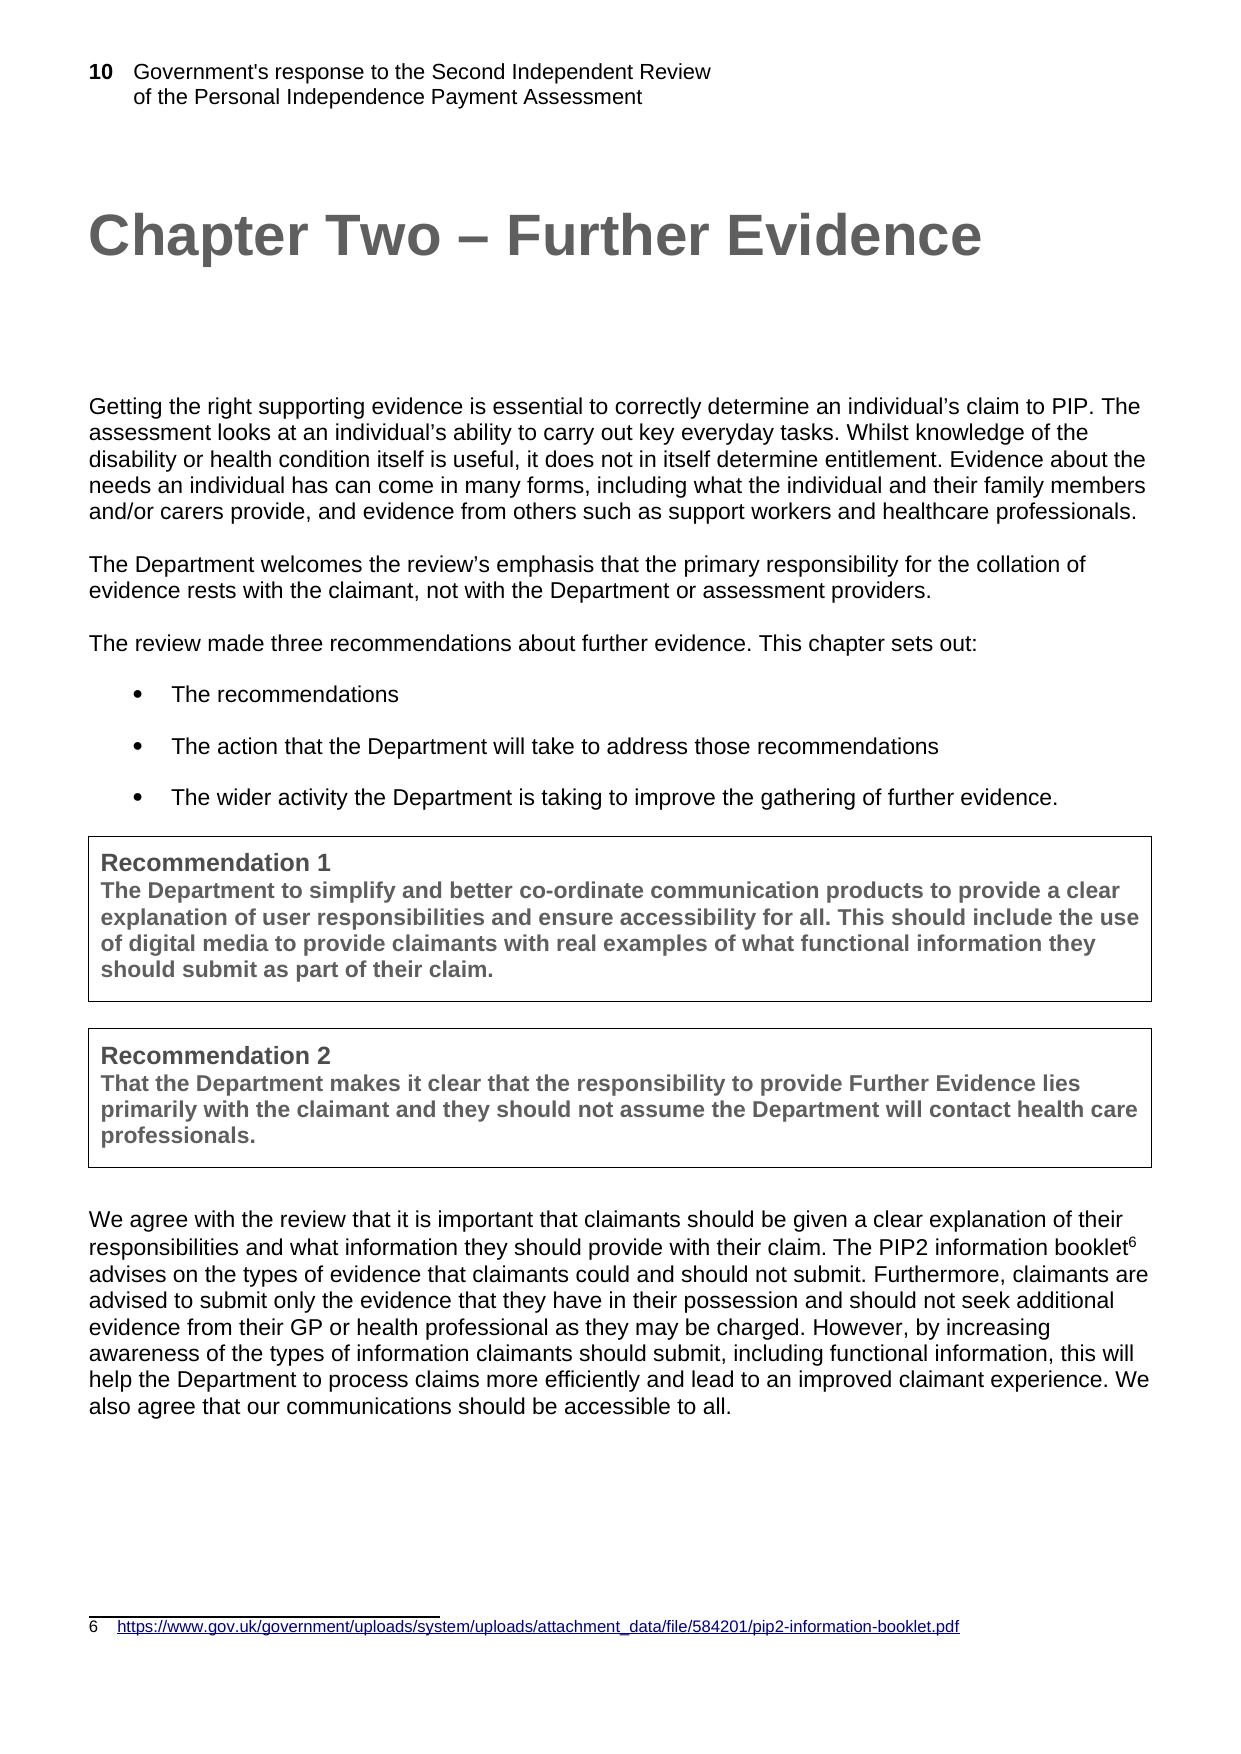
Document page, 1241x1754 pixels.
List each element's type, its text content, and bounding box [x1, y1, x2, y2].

table_header Recommendation 2 That the Department makes it clear that the responsibility to provide Further Evidence lies primarily with the claimant and they should not assume the Department will contact health care professionals. [89, 1029, 1151, 1167]
table_header Recommendation 1 The Department to simplify and better co-ordinate communication products to provide a clear explanation of user responsibilities and ensure accessibility for all. This should include the use of digital media to provide claimants with real examples of what functional information they should submit as part of their claim. [89, 837, 1151, 1001]
text We agree with the review that it is important that claimants should be given a clear explanation of their responsibilities and what information they should provide with their claim. The PIP2 information booklet advises on the types of evidence that claimants could and should not submit. Furthermore, claimants are advised to submit only the evidence that they have in their possession and should not seek additional evidence from their GP or health professional as they may be charged. However, by increasing awareness of the types of information claimants should submit, including functional information, this will help the Department to process claims more efficiently and lead to an improved claimant experience. We also agree that our communications should be accessible to all. [89, 1206, 1152, 1419]
list The recommendations [133, 681, 1152, 708]
text The Department welcomes the review’s emphasis that the primary responsibility for the collation of evidence rests with the claimant, not with the Department or assessment providers. [89, 551, 1152, 604]
text The review made three recommendations about further evidence. This chapter sets out: [89, 630, 1152, 656]
list The wider activity the Department is taking to improve the gathering of further evidence. [133, 784, 1152, 811]
subtitle Chapter Two – Further Evidence [89, 201, 1152, 268]
text Getting the right supporting evidence is essential to correctly determine an individual’s claim to PIP. The assessment looks at an individual’s ability to carry out key everyday tasks. Whilst knowledge of the disability or health condition itself is useful, it does not in itself determine entitlement. Evidence about the needs an individual has can come in many forms, including what the individual and their family members and/or carers provide, and evidence from others such as support workers and healthcare professionals. [89, 393, 1152, 525]
list The action that the Department will take to address those recommendations [133, 733, 1152, 759]
text https://www.gov.uk/government/uploads/system/uploads/attachment_data/file/584201/pip2-information-booklet.pdf [89, 1617, 1152, 1636]
